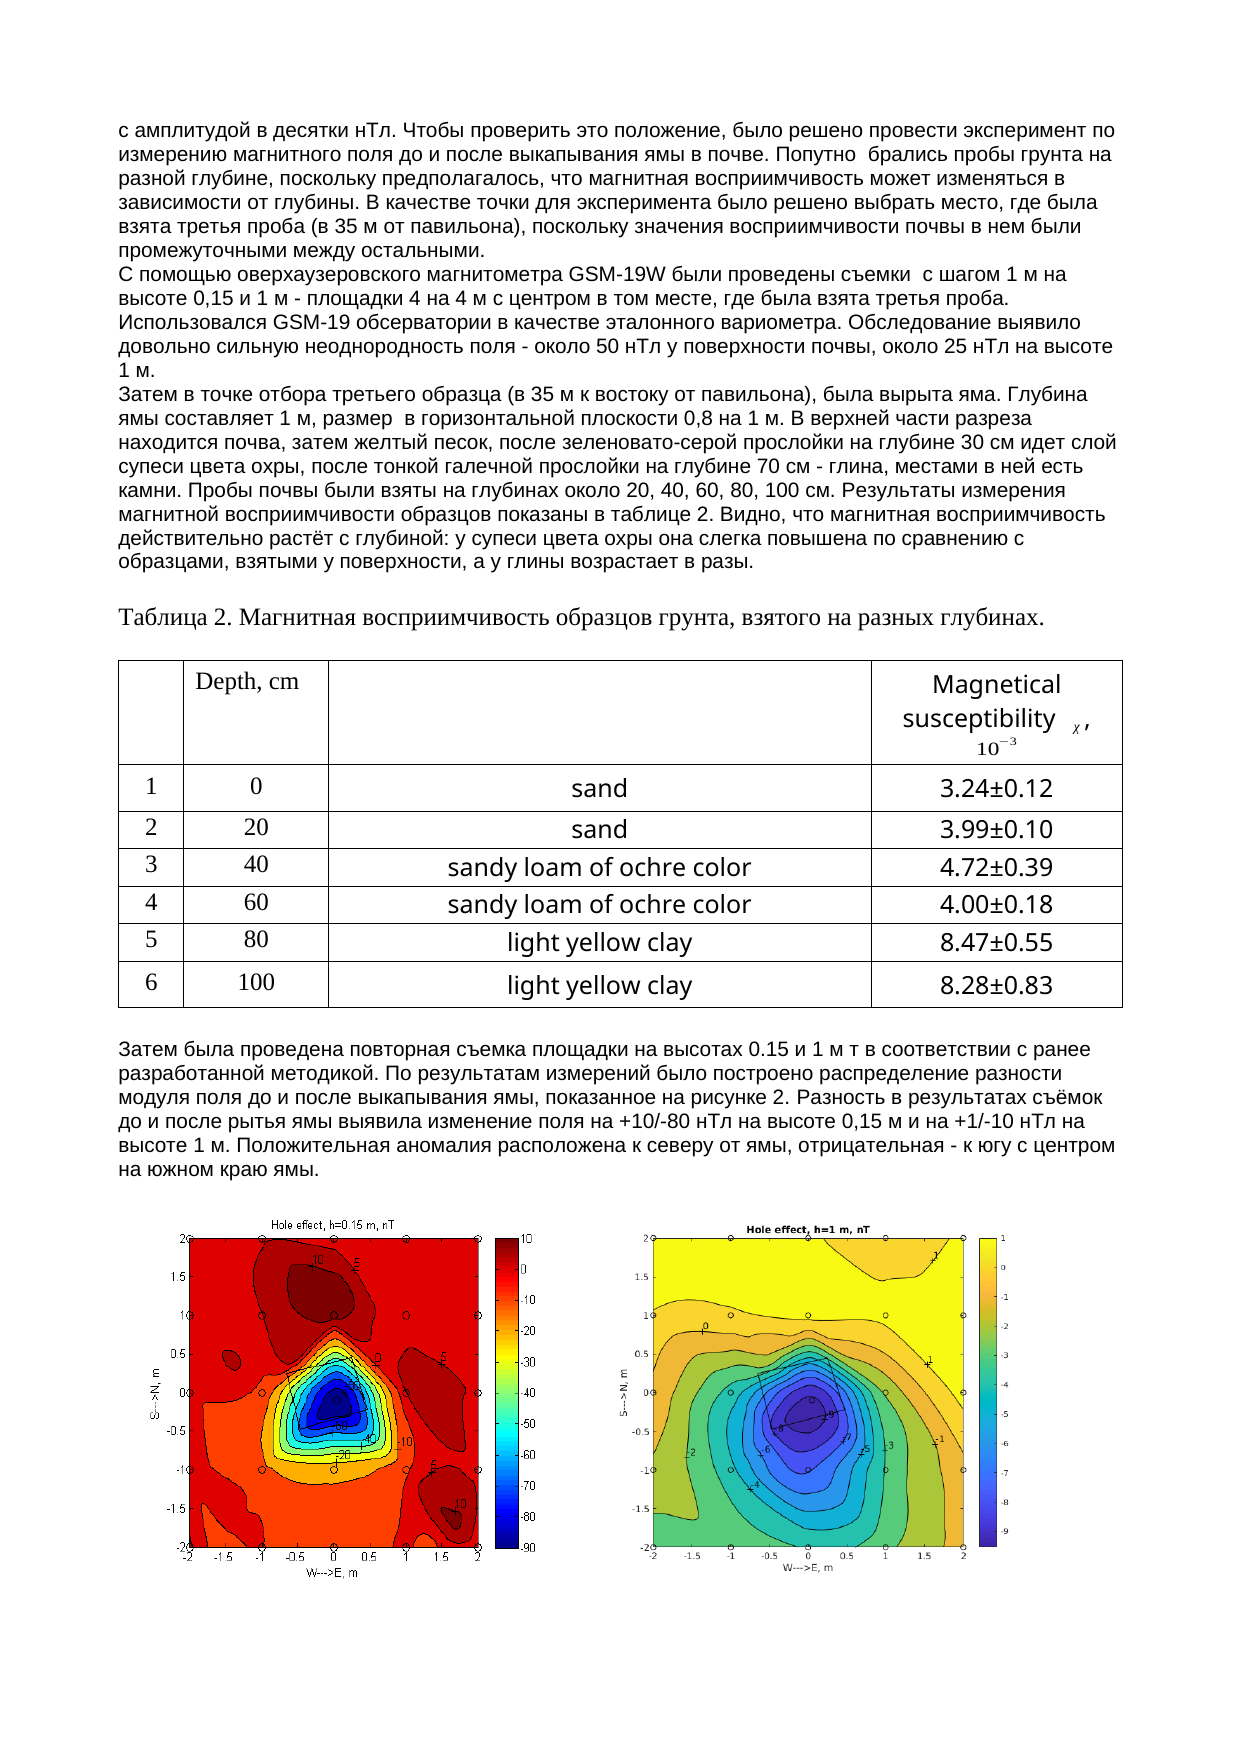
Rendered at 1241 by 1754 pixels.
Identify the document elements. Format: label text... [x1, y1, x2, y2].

table_cell 2 [119, 812, 183, 848]
text Затем была проведена повторная съемка площадки на высотах 0.15 и 1 м т в соответствии с ранее разработанной методикой. По результатам измерений было построено распределение разности модуля поля до и после выкапывания ямы, показанное на рисунке 2. Разность в результатах съёмок до и после рытья ямы выявила изменение поля на +10/-80 нТл на высоте 0,15 м и на +1/-10 нТл на высоте 1 м. Положительная аномалия расположена к северу от ямы, отрицательная - к югу с центром на южном краю ямы. [118, 1037, 1122, 1181]
table_cell 8.28±0.83 [872, 962, 1122, 1007]
table_cell sandy loam of ochre color [329, 849, 871, 886]
table_cell 1 [119, 765, 183, 811]
text С помощью оверхаузеровского магнитометра GSM-19W были проведены съемки с шагом 1 м на высоте 0,15 и 1 м - площадки 4 на 4 м с центром в том месте, где была взята третья проба. Использовался GSM-19 обсерватории в качестве эталонного вариометра. Обследование выявило довольно сильную неоднородность поля - около 50 нТл у поверхности почвы, около 25 нТл на высоте 1 м. [118, 262, 1122, 382]
table_cell light yellow clay [329, 962, 871, 1007]
table_cell sand [329, 812, 871, 848]
table_cell sandy loam of ochre color [329, 887, 871, 923]
table_cell 3 [119, 849, 183, 886]
table_cell 20 [184, 812, 328, 848]
table_cell 4.72±0.39 [872, 849, 1122, 886]
table_cell light yellow clay [329, 924, 871, 961]
table_header Depth, cm [184, 661, 328, 764]
table_cell 3.24±0.12 [872, 765, 1122, 811]
table_cell 6 [119, 962, 183, 1007]
text Таблица 2. Магнитная восприимчивость образцов грунта, взятого на разных глубинах. [118, 602, 1122, 631]
table_cell 8.47±0.55 [872, 924, 1122, 961]
table_header [329, 661, 871, 764]
picture [118, 1209, 1063, 1589]
table_header Magnetical susceptibility , [872, 661, 1122, 764]
table_cell sand [329, 765, 871, 811]
table_cell 3.99±0.10 [872, 812, 1122, 848]
table_cell 5 [119, 924, 183, 961]
table_cell 4 [119, 887, 183, 923]
table_cell 60 [184, 887, 328, 923]
table_cell 40 [184, 849, 328, 886]
table_cell 100 [184, 962, 328, 1007]
text Затем в точке отбора третьего образца (в 35 м к востоку от павильона), была вырыта яма. Глубина ямы составляет 1 м, размер в горизонтальной плоскости 0,8 на 1 м. В верхней части разреза находится почва, затем желтый песок, после зеленовато-серой прослойки на глубине 30 см идет слой супеси цвета охры, после тонкой галечной прослойки на глубине 70 см - глина, местами в ней есть камни. Пробы почвы были взяты на глубинах около 20, 40, 60, 80, 100 см. Результаты измерения магнитной восприимчивости образцов показаны в таблице 2. Видно, что магнитная восприимчивость действительно растёт с глубиной: у супеси цвета охры она слегка повышена по сравнению с образцами, взятыми у поверхности, а у глины возрастает в разы. [118, 382, 1122, 573]
table_cell 4.00±0.18 [872, 887, 1122, 923]
table_cell 0 [184, 765, 328, 811]
text В целом грунт можно охарактеризовать как магнитный: при вертикальной составляющей Z=46 мкТл индуцированное вертикальное поле будет , следовательно, наличие ям, следов траншей (в которых грунт разуплотнен) должно приводить к заметным магнитным аномалиям с амплитудой в десятки нТл. Чтобы проверить это положение, было решено провести эксперимент по измерению магнитного поля до и после выкапывания ямы в почве. Попутно брались пробы грунта на разной глубине, поскольку предполагалось, что магнитная восприимчивость может изменяться в зависимости от глубины. В качестве точки для эксперимента было решено выбрать место, где была взята третья проба (в 35 м от павильона), поскольку значения восприимчивости почвы в нем были промежуточными между остальными. [118, 118, 1122, 262]
table_header [119, 661, 183, 764]
table_cell 80 [184, 924, 328, 961]
